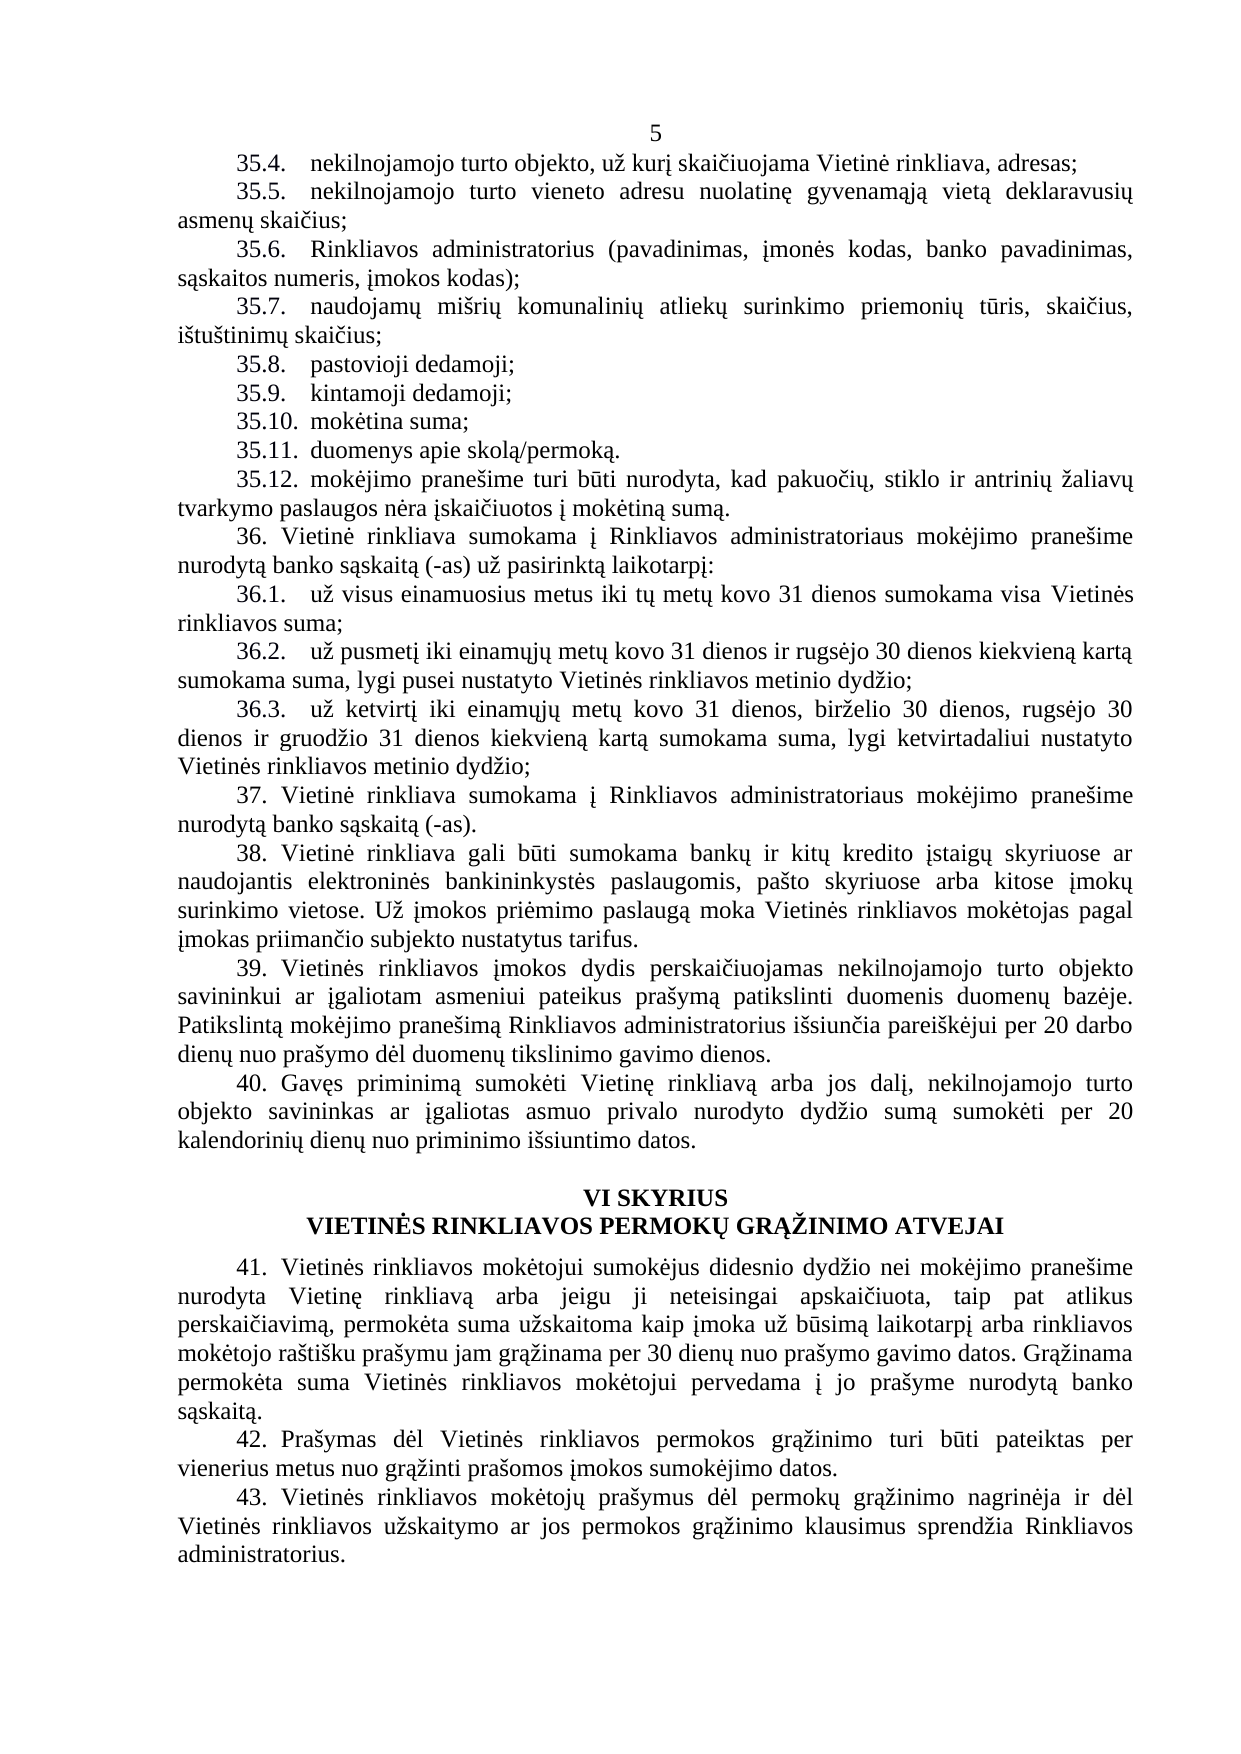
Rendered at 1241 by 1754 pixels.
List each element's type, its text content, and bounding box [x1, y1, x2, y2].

text 35.7. naudojamų mišrių komunalinių atliekų surinkimo priemonių tūris, skaičius, ištuštinimų skaičius; [177, 291, 1134, 349]
text 36.3. už ketvirtį iki einamųjų metų kovo 31 dienos, birželio 30 dienos, rugsėjo 30 dienos ir gruodžio 31 dienos kiekvieną kartą sumokama suma, lygi ketvirtadaliui nustatyto Vietinės rinkliavos metinio dydžio; [177, 694, 1134, 780]
text 35.12. mokėjimo pranešime turi būti nurodyta, kad pakuočių, stiklo ir antrinių žaliavų tvarkymo paslaugos nėra įskaičiuotos į mokėtiną sumą. [177, 464, 1134, 521]
text 36.2. už pusmetį iki einamųjų metų kovo 31 dienos ir rugsėjo 30 dienos kiekvieną kartą sumokama suma, lygi pusei nustatyto Vietinės rinkliavos metinio dydžio; [177, 636, 1134, 694]
text 41. Vietinės rinkliavos mokėtojui sumokėjus didesnio dydžio nei mokėjimo pranešime nurodyta Vietinę rinkliavą arba jeigu ji neteisingai apskaičiuota, taip pat atlikus perskaičiavimą, permokėta suma užskaitoma kaip įmoka už būsimą laikotarpį arba rinkliavos mokėtojo raštišku prašymu jam grąžinama per 30 dienų nuo prašymo gavimo datos. Grąžinama permokėta suma Vietinės rinkliavos mokėtojui pervedama į jo prašyme nurodytą banko sąskaitą. [177, 1252, 1134, 1424]
text VI SKYRIUS [177, 1183, 1134, 1211]
text 35.4. nekilnojamojo turto objekto, už kurį skaičiuojama Vietinė rinkliava, adresas; [177, 148, 1134, 176]
text 36.1. už visus einamuosius metus iki tų metų kovo 31 dienos sumokama visa Vietinės rinkliavos suma; [177, 579, 1134, 636]
text 37. Vietinė rinkliava sumokama į Rinkliavos administratoriaus mokėjimo pranešime nurodytą banko sąskaitą (-as). [177, 780, 1134, 838]
text 35.9. kintamoji dedamoji; [177, 378, 1134, 406]
text 36. Vietinė rinkliava sumokama į Rinkliavos administratoriaus mokėjimo pranešime nurodytą banko sąskaitą (-as) už pasirinktą laikotarpį: [177, 521, 1134, 579]
text 35.5. nekilnojamojo turto vieneto adresu nuolatinę gyvenamąją vietą deklaravusių asmenų skaičius; [177, 176, 1134, 234]
text 39. Vietinės rinkliavos įmokos dydis perskaičiuojamas nekilnojamojo turto objekto savininkui ar įgaliotam asmeniui pateikus prašymą patikslinti duomenis duomenų bazėje. Patikslintą mokėjimo pranešimą Rinkliavos administratorius išsiunčia pareiškėjui per 20 darbo dienų nuo prašymo dėl duomenų tikslinimo gavimo dienos. [177, 953, 1134, 1068]
text 35.6. Rinkliavos administratorius (pavadinimas, įmonės kodas, banko pavadinimas, sąskaitos numeris, įmokos kodas); [177, 234, 1134, 291]
text 35.10. mokėtina suma; [177, 406, 1134, 435]
text 40. Gavęs priminimą sumokėti Vietinę rinkliavą arba jos dalį, nekilnojamojo turto objekto savininkas ar įgaliotas asmuo privalo nurodyto dydžio sumą sumokėti per 20 kalendorinių dienų nuo priminimo išsiuntimo datos. [177, 1068, 1134, 1154]
text 38. Vietinė rinkliava gali būti sumokama bankų ir kitų kredito įstaigų skyriuose ar naudojantis elektroninės bankininkystės paslaugomis, pašto skyriuose arba kitose įmokų surinkimo vietose. Už įmokos priėmimo paslaugą moka Vietinės rinkliavos mokėtojas pagal įmokas priimančio subjekto nustatytus tarifus. [177, 838, 1134, 953]
text 42. Prašymas dėl Vietinės rinkliavos permokos grąžinimo turi būti pateiktas per vienerius metus nuo grąžinti prašomos įmokos sumokėjimo datos. [177, 1424, 1134, 1482]
text VIETINĖS RINKLIAVOS PERMOKŲ GRĄŽINIMO ATVEJAI [177, 1211, 1134, 1240]
text 35.11. duomenys apie skolą/permoką. [177, 435, 1134, 464]
text 35.8. pastovioji dedamoji; [177, 349, 1134, 378]
text 43. Vietinės rinkliavos mokėtojų prašymus dėl permokų grąžinimo nagrinėja ir dėl Vietinės rinkliavos užskaitymo ar jos permokos grąžinimo klausimus sprendžia Rinkliavos administratorius. [177, 1482, 1134, 1568]
